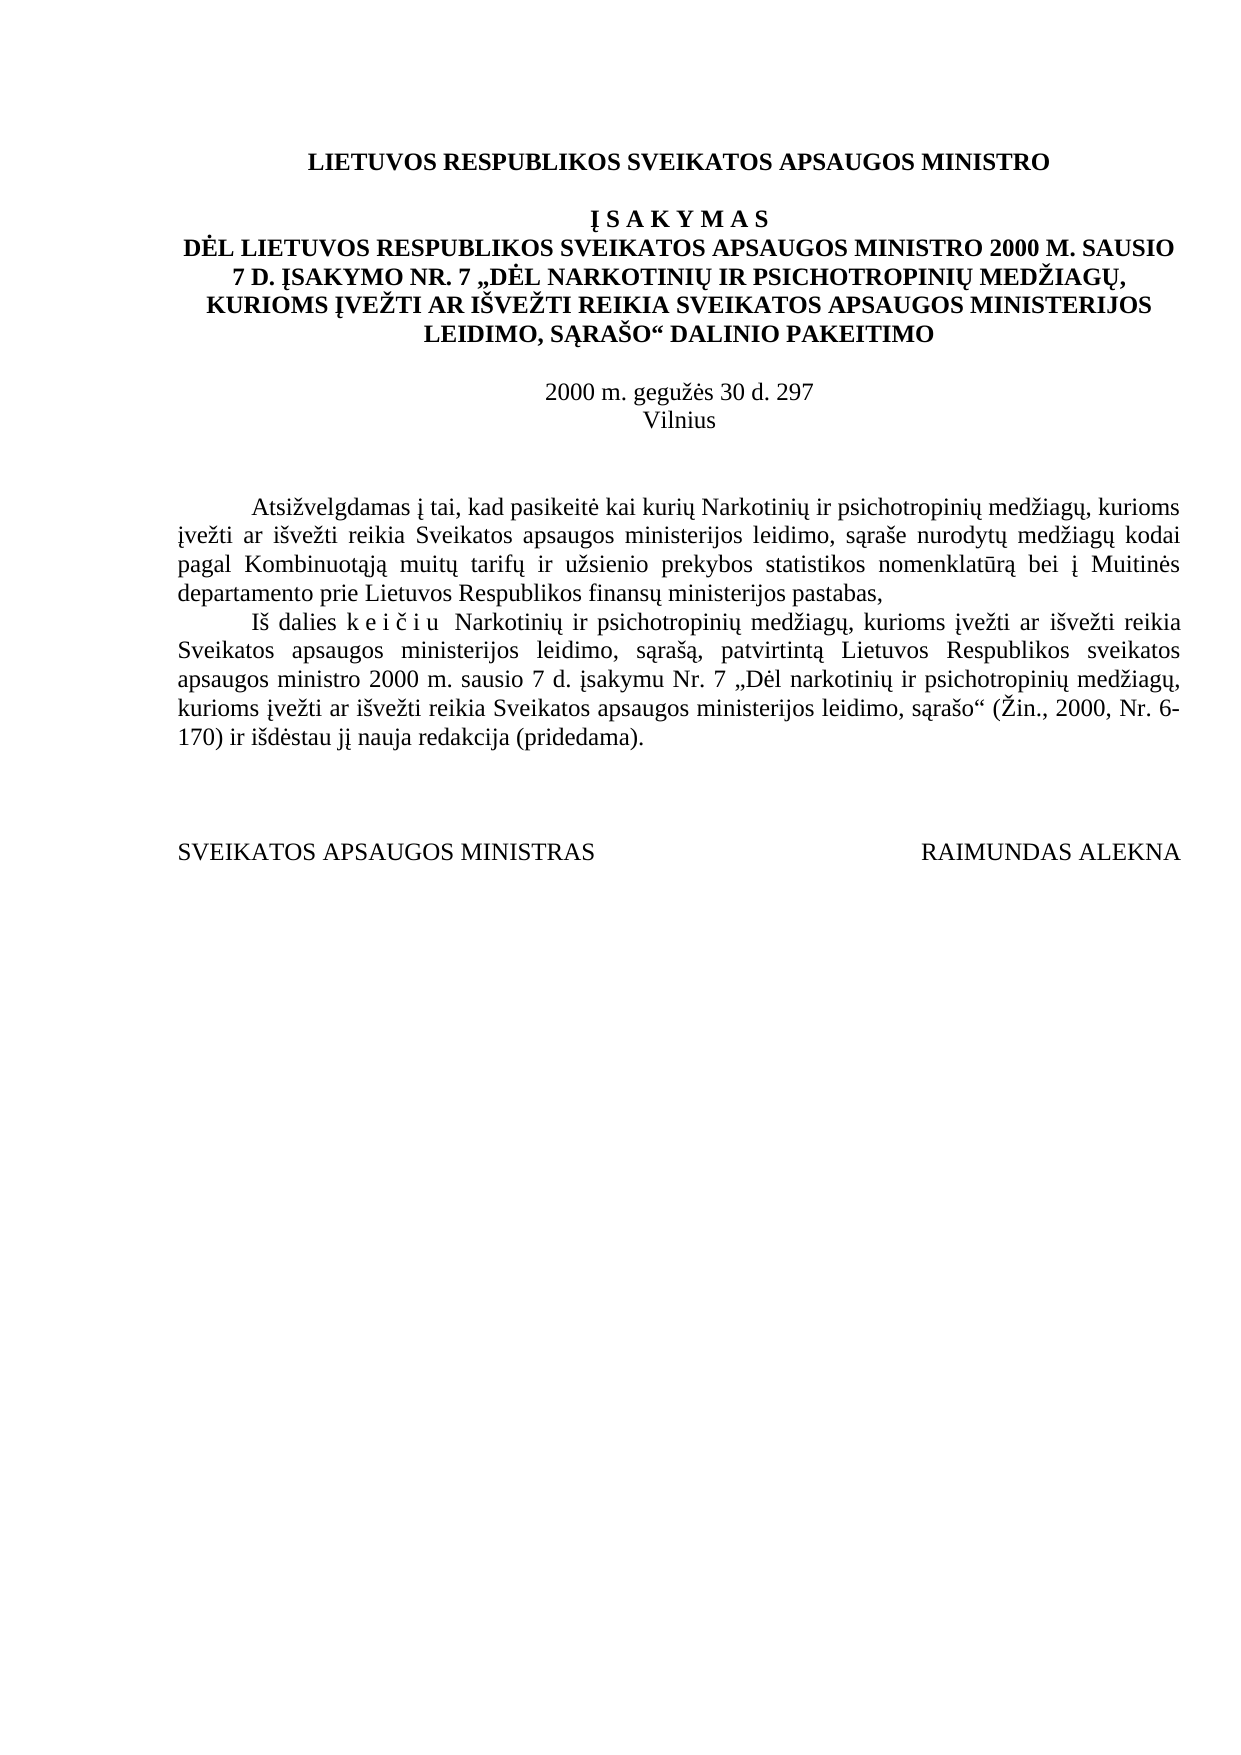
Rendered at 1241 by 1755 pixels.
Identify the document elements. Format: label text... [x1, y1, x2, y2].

text Vilnius [177, 406, 1181, 434]
text Atsižvelgdamas į tai, kad pasikeitė kai kurių Narkotinių ir psichotropinių medžiagų, kurioms įvežti ar išvežti reikia Sveikatos apsaugos ministerijos leidimo, sąraše nurodytų medžiagų kodai pagal Kombinuotąją muitų tarifų ir užsienio prekybos statistikos nomenklatūrą bei į Muitinės departamento prie Lietuvos Respublikos finansų ministerijos pastabas, [177, 492, 1181, 607]
text SVEIKATOS APSAUGOS MINISTRAS RAIMUNDAS ALEKNA [177, 837, 1181, 866]
text Į S A K Y M A S [177, 204, 1181, 233]
text DĖL LIETUVOS RESPUBLIKOS SVEIKATOS APSAUGOS MINISTRO 2000 M. SAUSIO 7 D. ĮSAKYMO Nr. 7 „DĖL NARKOTINIŲ IR pSICHOTROPINIŲ MEDŽIAGŲ, KURIOMS ĮVEŽTI AR IŠVEŽTI REIKIA SVEIKATOS APSAUGOS MINISTERIJOS LEIDIMO, SĄRAŠO“ DALINIO PAKEITIMO [177, 233, 1181, 348]
text LIETUVOS RESPUBLIKOS SVEIKATOS APSAUGOS MINISTRO [177, 147, 1181, 176]
text Iš dalies keičiu Narkotinių ir psichotropinių medžiagų, kurioms įvežti ar išvežti reikia Sveikatos apsaugos ministerijos leidimo, sąrašą, patvirtintą Lietuvos Respublikos sveikatos apsaugos ministro 2000 m. sausio 7 d. įsakymu Nr. 7 „Dėl narkotinių ir psichotropinių medžiagų, kurioms įvežti ar išvežti reikia Sveikatos apsaugos ministerijos leidimo, sąrašo“ (Žin., 2000, Nr. 6-170) ir išdėstau jį nauja redakcija (pridedama). [177, 607, 1181, 751]
text 2000 m. gegužės 30 d. 297 [177, 377, 1181, 406]
